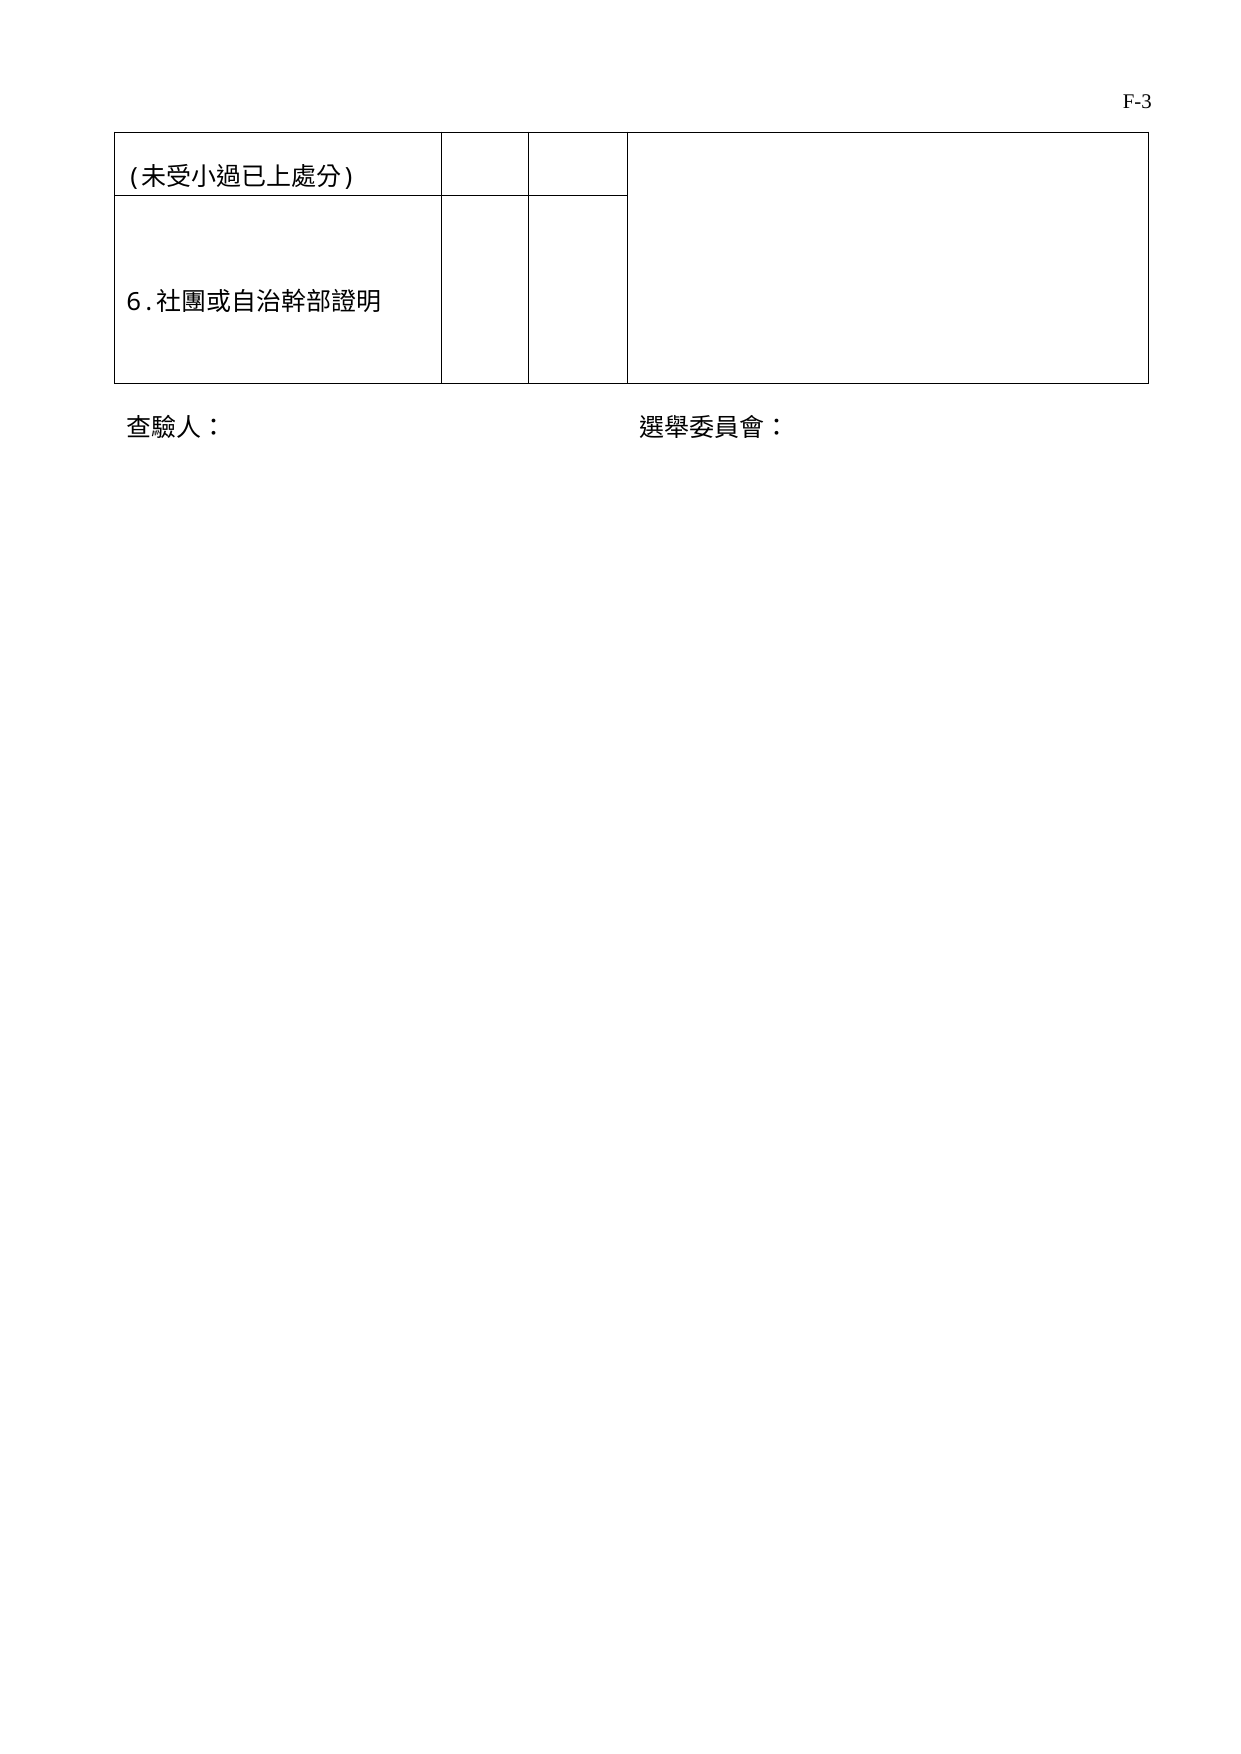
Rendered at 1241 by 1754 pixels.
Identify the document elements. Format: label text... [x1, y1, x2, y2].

table_cell (未受小過已上處分) [115, 133, 441, 195]
table_cell [442, 133, 528, 195]
table_cell 6.社團或自治幹部證明 [115, 196, 441, 383]
table_cell 查驗人： [115, 384, 628, 446]
table_cell [529, 133, 627, 195]
table_cell 選舉委員會： [628, 384, 1148, 446]
table_cell 推薦人簽章 [628, 133, 1148, 383]
table_cell [529, 196, 627, 383]
table_cell [442, 196, 528, 383]
